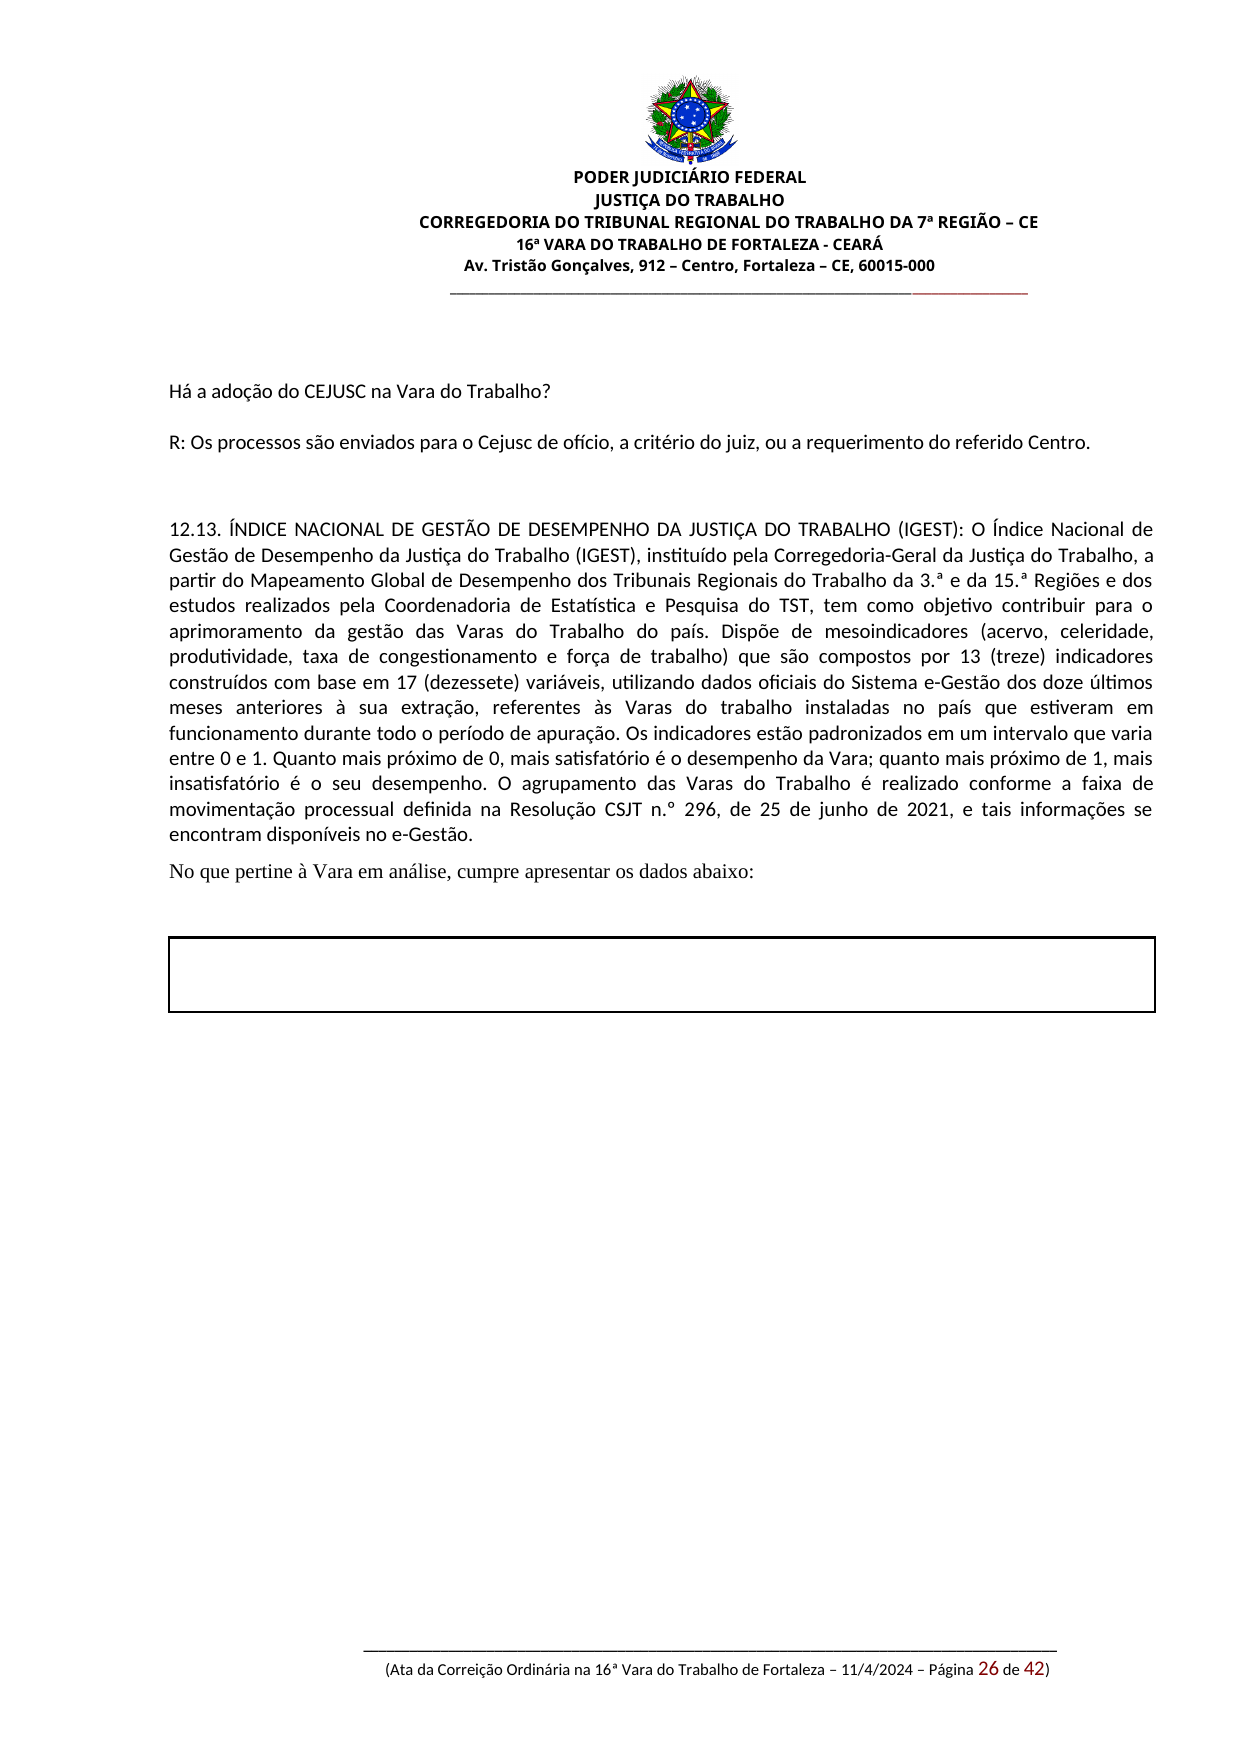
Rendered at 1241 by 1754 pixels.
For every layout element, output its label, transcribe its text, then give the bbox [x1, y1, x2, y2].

text 12.13. ÍNDICE NACIONAL DE GESTÃO DE DESEMPENHO DA JUSTIÇA DO TRABALHO (IGEST): O Índice Nacional de Gestão de Desempenho da Justiça do Trabalho (IGEST), instituído pela Corregedoria-Geral da Justiça do Trabalho, a partir do Mapeamento Global de Desempenho dos Tribunais Regionais do Trabalho da 3.ª e da 15.ª Regiões e dos estudos realizados pela Coordenadoria de Estatística e Pesquisa do TST, tem como objetivo contribuir para o aprimoramento da gestão das Varas do Trabalho do país. Dispõe de mesoindicadores (acervo, celeridade, produtividade, taxa de congestionamento e força de trabalho) que são compostos por 13 (treze) indicadores construídos com base em 17 (dezessete) variáveis, utilizando dados oficiais do Sistema e-Gestão dos doze últimos meses anteriores à sua extração, referentes às Varas do trabalho instaladas no país que estiveram em funcionamento durante todo o período de apuração. Os indicadores estão padronizados em um intervalo que varia entre 0 e 1. Quanto mais próximo de 0, mais satisfatório é o desempenho da Vara; quanto mais próximo de 1, mais insatisfatório é o seu desempenho. O agrupamento das Varas do Trabalho é realizado conforme a faixa de movimentação processual definida na Resolução CSJT n.º 296, de 25 de junho de 2021, e tais informações se encontram disponíveis no e-Gestão. [169, 516, 1155, 847]
subtitle No que pertine à Vara em análise, cumpre apresentar os dados abaixo: [169, 859, 1155, 883]
text Há a adoção do CEJUSC na Vara do Trabalho? [169, 378, 1155, 404]
text R: Os processos são enviados para o Cejusc de ofício, a critério do juiz, ou a requerimento do referido Centro. [169, 429, 1155, 454]
table_header [170, 939, 1154, 1011]
picture [640, 73, 739, 166]
